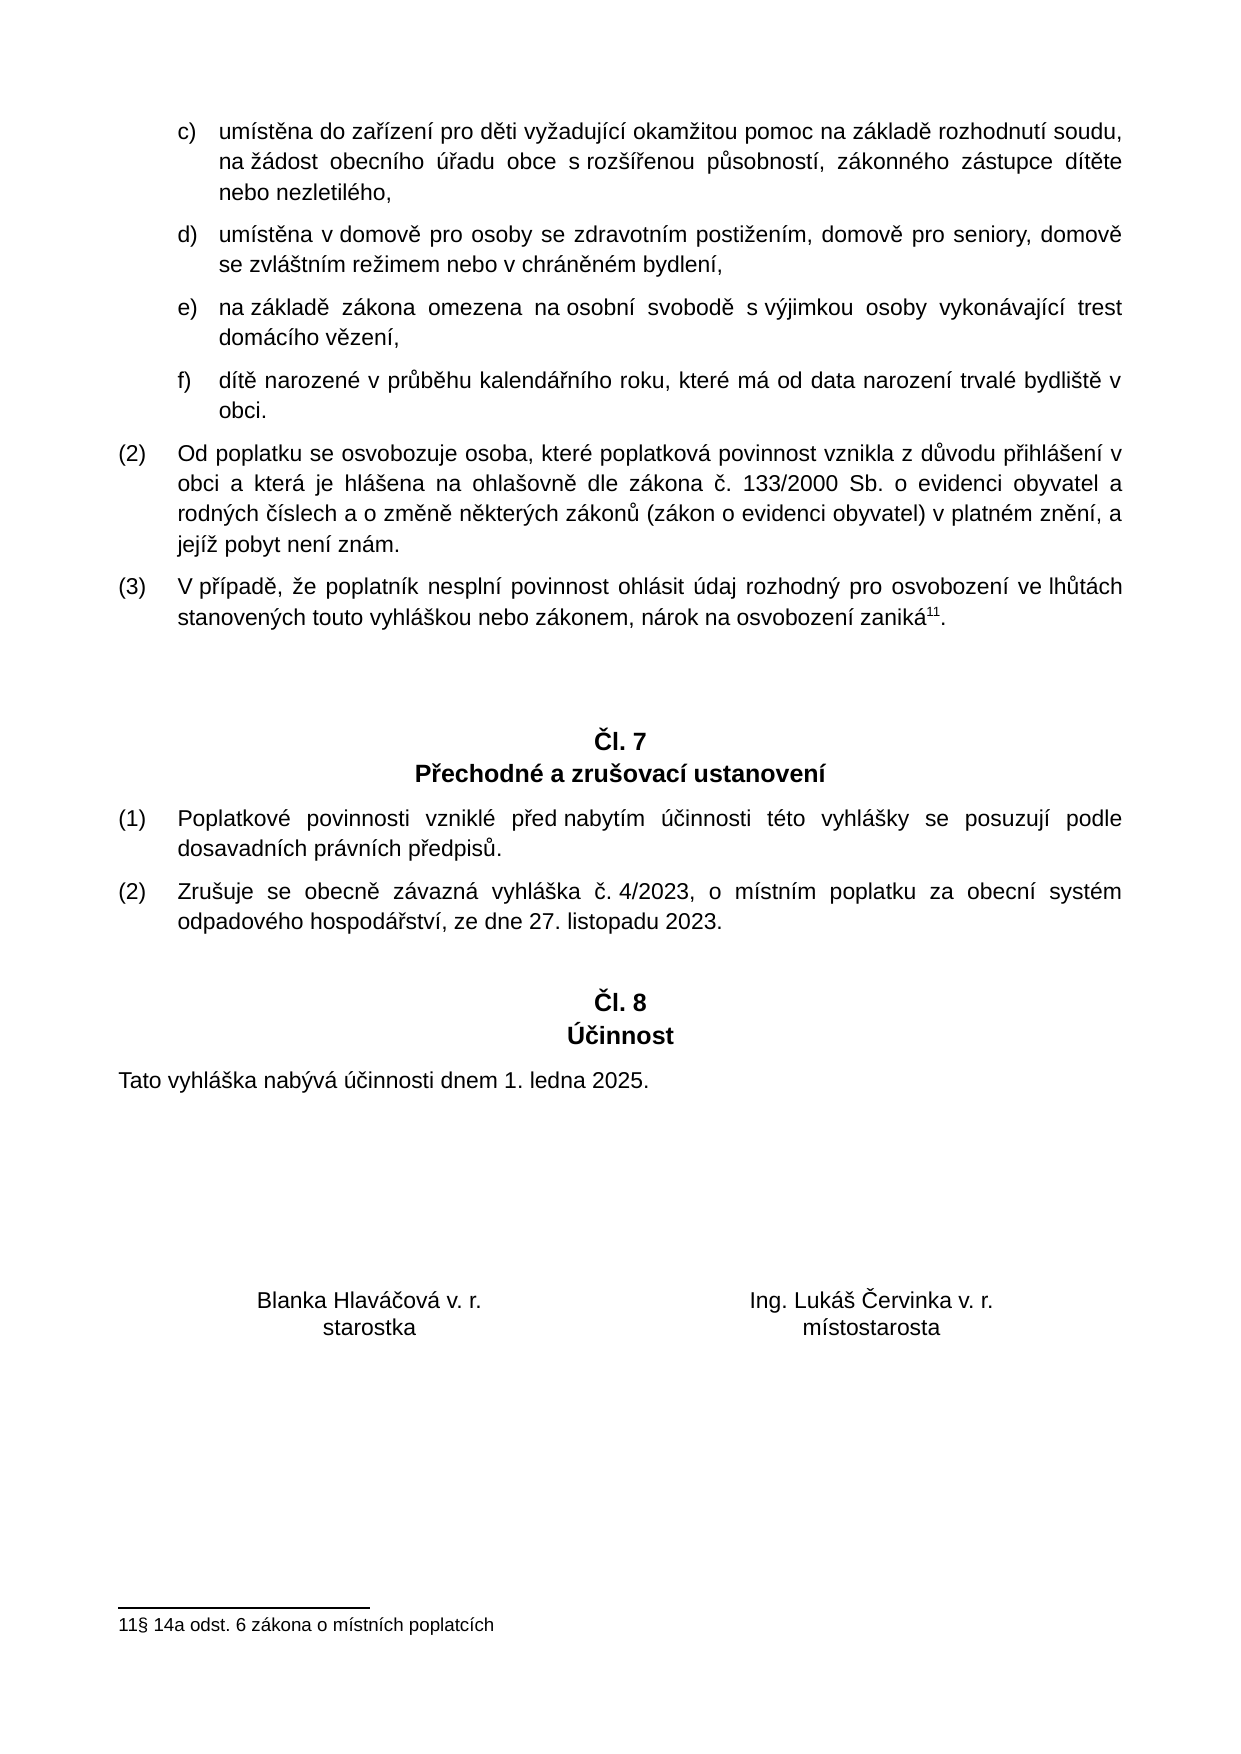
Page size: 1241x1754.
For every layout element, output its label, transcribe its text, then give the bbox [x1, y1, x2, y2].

list V případě, že poplatník nesplní povinnost ohlásit údaj rozhodný pro osvobození ve lhůtách stanovených touto vyhláškou nebo zákonem, nárok na osvobození zaniká. [118, 573, 1122, 630]
table_cell [118, 1346, 620, 1464]
list Zrušuje se obecně závazná vyhláška č. 4/2023, o místním poplatku za obecní systém odpadového hospodářství, ze dne 27. listopadu 2023. [118, 878, 1122, 934]
table_cell [620, 1346, 1122, 1464]
list umístěna v domově pro osoby se zdravotním postižením, domově pro seniory, domově se zvláštním režimem nebo v chráněném bydlení, [177, 221, 1122, 278]
subtitle Čl. 7 Přechodné a zrušovací ustanovení [118, 726, 1122, 788]
list § 14a odst. 6 zákona o místních poplatcích [118, 1614, 1122, 1635]
subtitle Čl. 8 Účinnost [118, 988, 1122, 1050]
list umístěna do zařízení pro děti vyžadující okamžitou pomoc na základě rozhodnutí soudu, na žádost obecního úřadu obce s rozšířenou působností, zákonného zástupce dítěte nebo nezletilého, [177, 118, 1122, 205]
list dítě narozené v průběhu kalendářního roku, které má od data narození trvalé bydliště v obci. [177, 367, 1122, 424]
table_header Ing. Lukáš Červinka v. r. místostarosta [620, 1228, 1122, 1346]
table_header Blanka Hlaváčová v. r. starostka [118, 1228, 620, 1346]
text Tato vyhláška nabývá účinnosti dnem 1. ledna 2025. [118, 1067, 1122, 1093]
list Od poplatku se osvobozuje osoba, které poplatková povinnost vznikla z důvodu přihlášení v obci a která je hlášena na ohlašovně dle zákona č. 133/2000 Sb. o evidenci obyvatel a rodných číslech a o změně některých zákonů (zákon o evidenci obyvatel) v platném znění, a jejíž pobyt není znám. [118, 440, 1122, 557]
list na základě zákona omezena na osobní svobodě s výjimkou osoby vykonávající trest domácího vězení, [177, 294, 1122, 351]
list Poplatkové povinnosti vzniklé před nabytím účinnosti této vyhlášky se posuzují podle dosavadních právních předpisů. [118, 805, 1122, 862]
